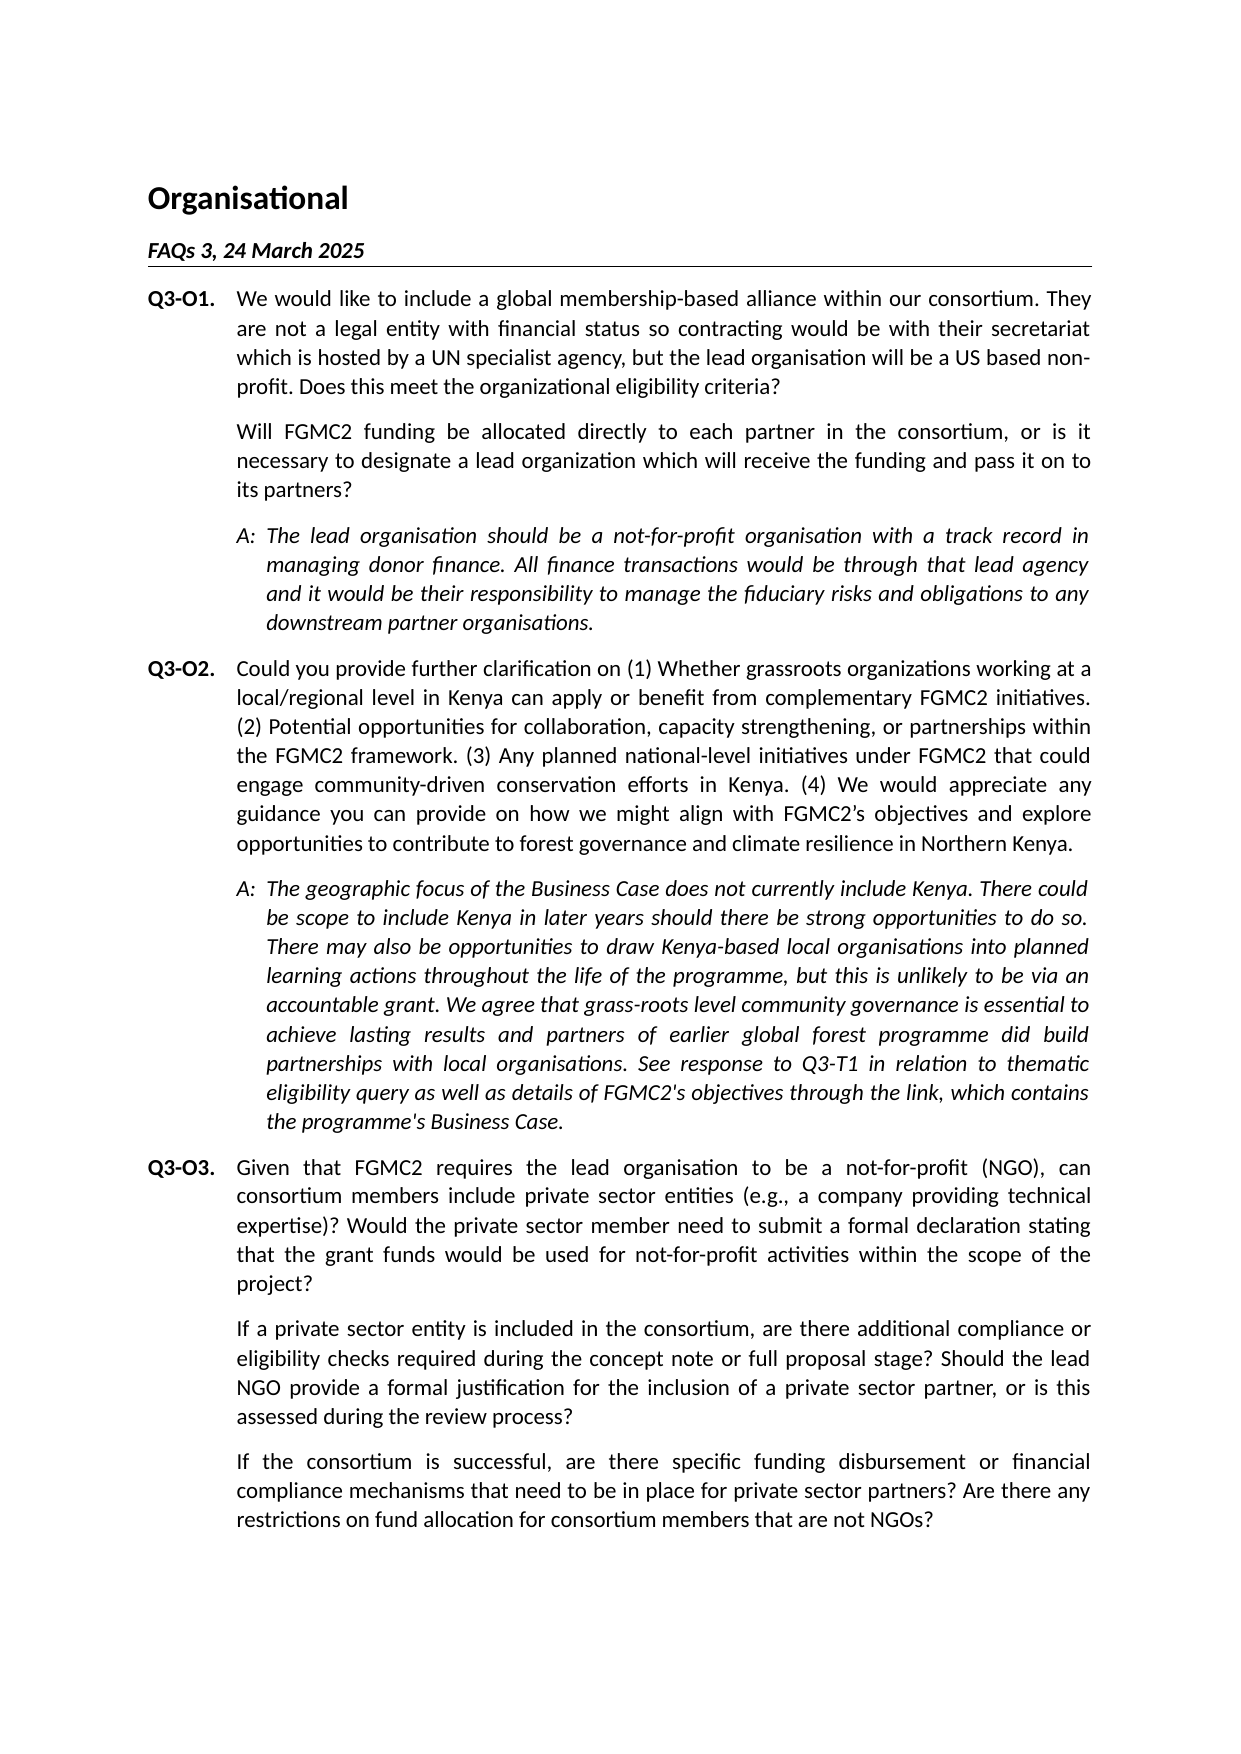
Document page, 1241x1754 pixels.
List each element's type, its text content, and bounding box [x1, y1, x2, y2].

text Q3-O2. Could you provide further clarification on (1) Whether grassroots organizations working at a local/regional level in Kenya can apply or benefit from complementary FGMC2 initiatives. (2) Potential opportunities for collaboration, capacity strengthening, or partnerships within the FGMC2 framework. (3) Any planned national-level initiatives under FGMC2 that could engage community-driven conservation efforts in Kenya. (4) We would appreciate any guidance you can provide on how we might align with FGMC2’s objectives and explore opportunities to contribute to forest governance and climate resilience in Northern Kenya. [148, 654, 1092, 857]
text A: The lead organisation should be a not-for-profit organisation with a track record in managing donor finance. All finance transactions would be through that lead agency and it would be their responsibility to manage the fiduciary risks and obligations to any downstream partner organisations. [236, 521, 1092, 637]
text Q3-O1. We would like to include a global membership-based alliance within our consortium. They are not a legal entity with financial status so contracting would be with their secretariat which is hosted by a UN specialist agency, but the lead organisation will be a US based non-profit. Does this meet the organizational eligibility criteria? [148, 284, 1092, 400]
text Organisational [148, 177, 1092, 217]
text FAQs 3, 24 March 2025 [148, 236, 1092, 266]
text A: The geographic focus of the Business Case does not currently include Kenya. There could be scope to include Kenya in later years should there be strong opportunities to do so. There may also be opportunities to draw Kenya-based local organisations into planned learning actions throughout the life of the programme, but this is unlikely to be via an accountable grant. We agree that grass-roots level community governance is essential to achieve lasting results and partners of earlier global forest programme did build partnerships with local organisations. See response to Q3-T1 in relation to thematic eligibility query as well as details of FGMC2's objectives through the link, which contains the programme's Business Case. [236, 874, 1092, 1135]
text Q3-O3. Given that FGMC2 requires the lead organisation to be a not-for-profit (NGO), can consortium members include private sector entities (e.g., a company providing technical expertise)? Would the private sector member need to submit a formal declaration stating that the grant funds would be used for not-for-profit activities within the scope of the project? [148, 1153, 1092, 1297]
text Will FGMC2 funding be allocated directly to each partner in the consortium, or is it necessary to designate a lead organization which will receive the funding and pass it on to its partners? [236, 417, 1092, 504]
text If a private sector entity is included in the consortium, are there additional compliance or eligibility checks required during the concept note or full proposal stage? Should the lead NGO provide a formal justification for the inclusion of a private sector partner, or is this assessed during the review process? [236, 1314, 1092, 1430]
text If the consortium is successful, are there specific funding disbursement or financial compliance mechanisms that need to be in place for private sector partners? Are there any restrictions on fund allocation for consortium members that are not NGOs? [236, 1447, 1092, 1534]
